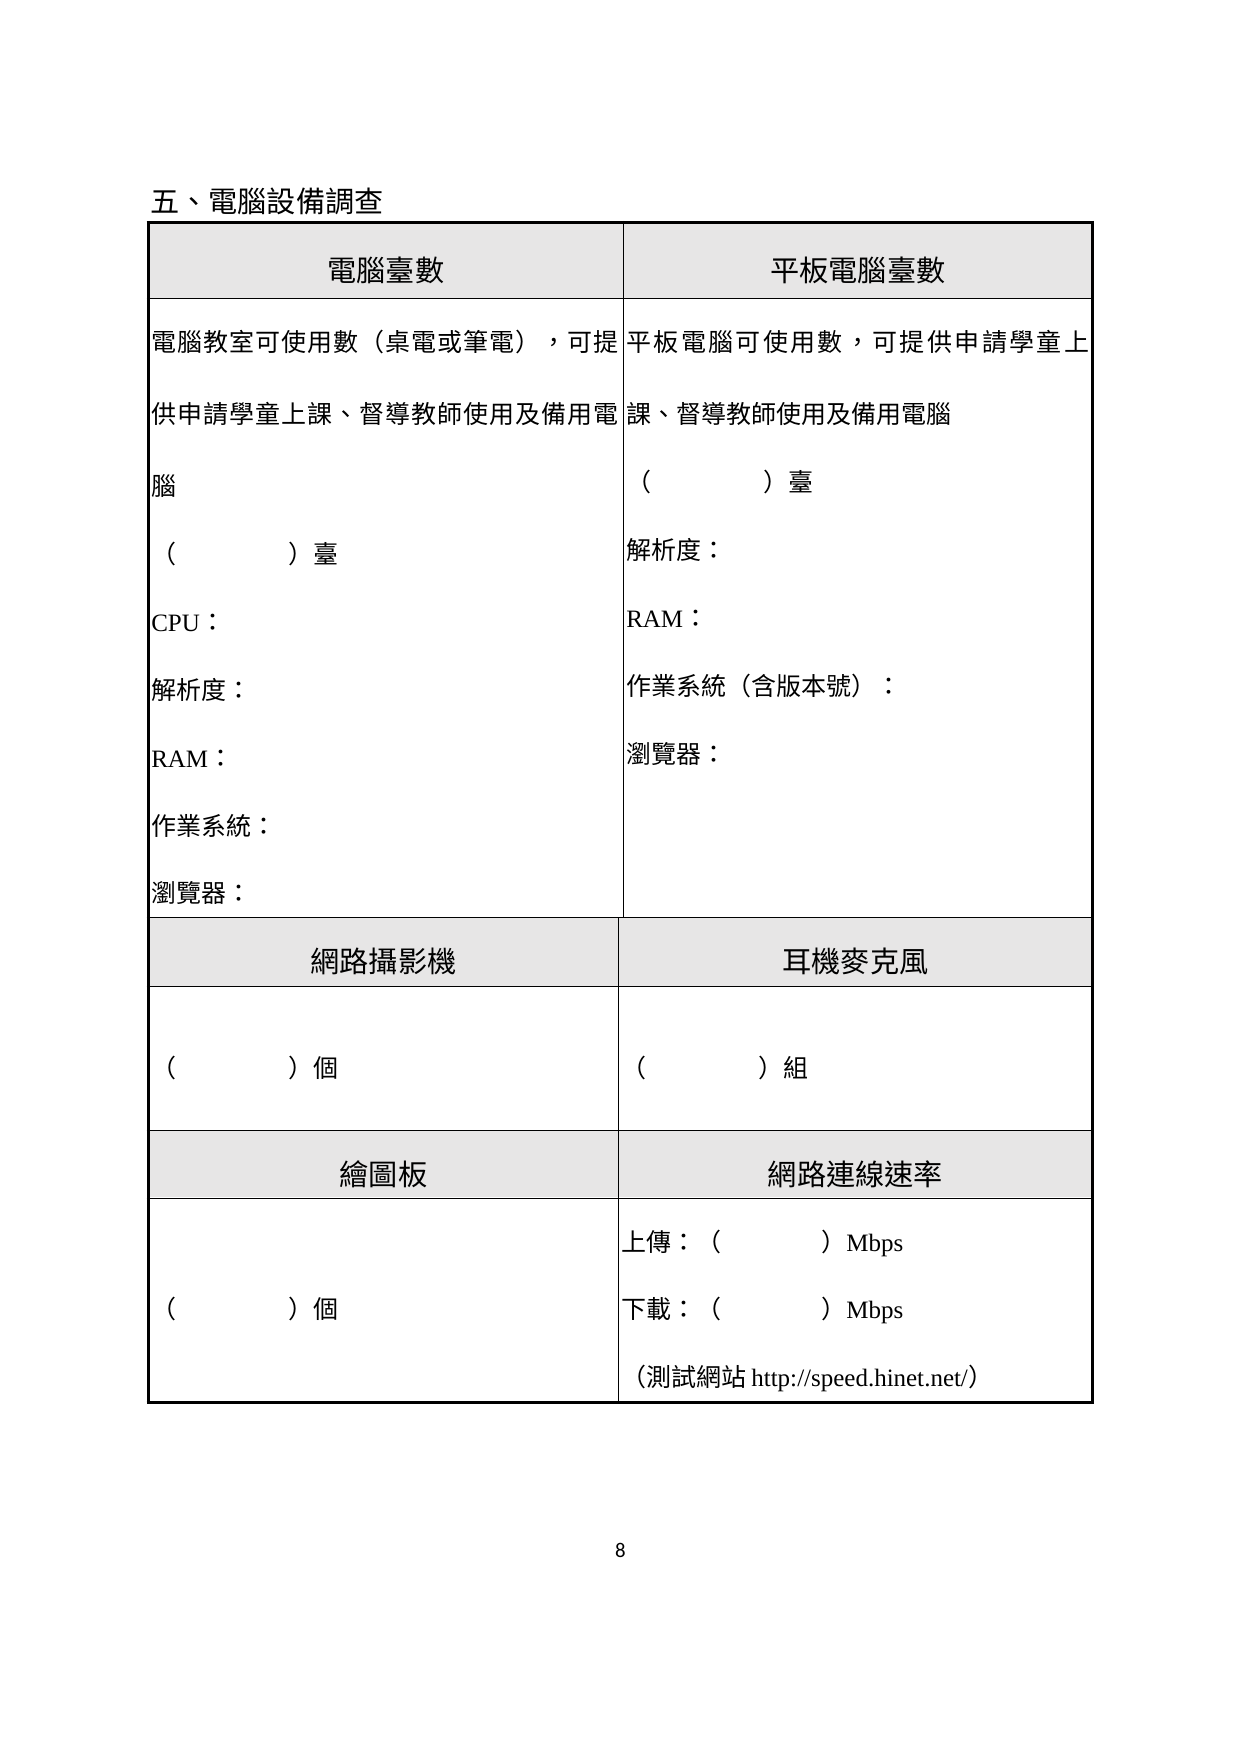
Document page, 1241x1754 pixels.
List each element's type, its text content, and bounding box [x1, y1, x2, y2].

table_cell 電腦教室可使用數（桌電或筆電），可提供申請學童上課、督導教師使用及備用電腦 （ ）臺 CPU： 解析度： RAM： 作業系統： 瀏覽器： [150, 299, 623, 917]
table_cell （ ）組 [619, 987, 1091, 1130]
table_cell 繪圖板 [150, 1131, 618, 1197]
text 五、電腦設備調查 [150, 179, 1090, 221]
table_cell 網路攝影機 [150, 918, 618, 986]
table_cell 網路連線速率 [619, 1131, 1091, 1197]
table_header 電腦臺數 [150, 224, 623, 298]
table_cell 耳機麥克風 [619, 918, 1091, 986]
table_header 平板電腦臺數 [624, 224, 1091, 298]
table_cell （ ）個 [150, 987, 618, 1130]
table_cell 上傳：（ ）Mbps 下載：（ ）Mbps （測試網站http://speed.hinet.net/） [619, 1199, 1091, 1401]
table_cell （ ）個 [150, 1199, 618, 1401]
table_cell 平板電腦可使用數，可提供申請學童上課、督導教師使用及備用電腦 （ ）臺 解析度： RAM： 作業系統（含版本號）： 瀏覽器： [624, 299, 1091, 917]
